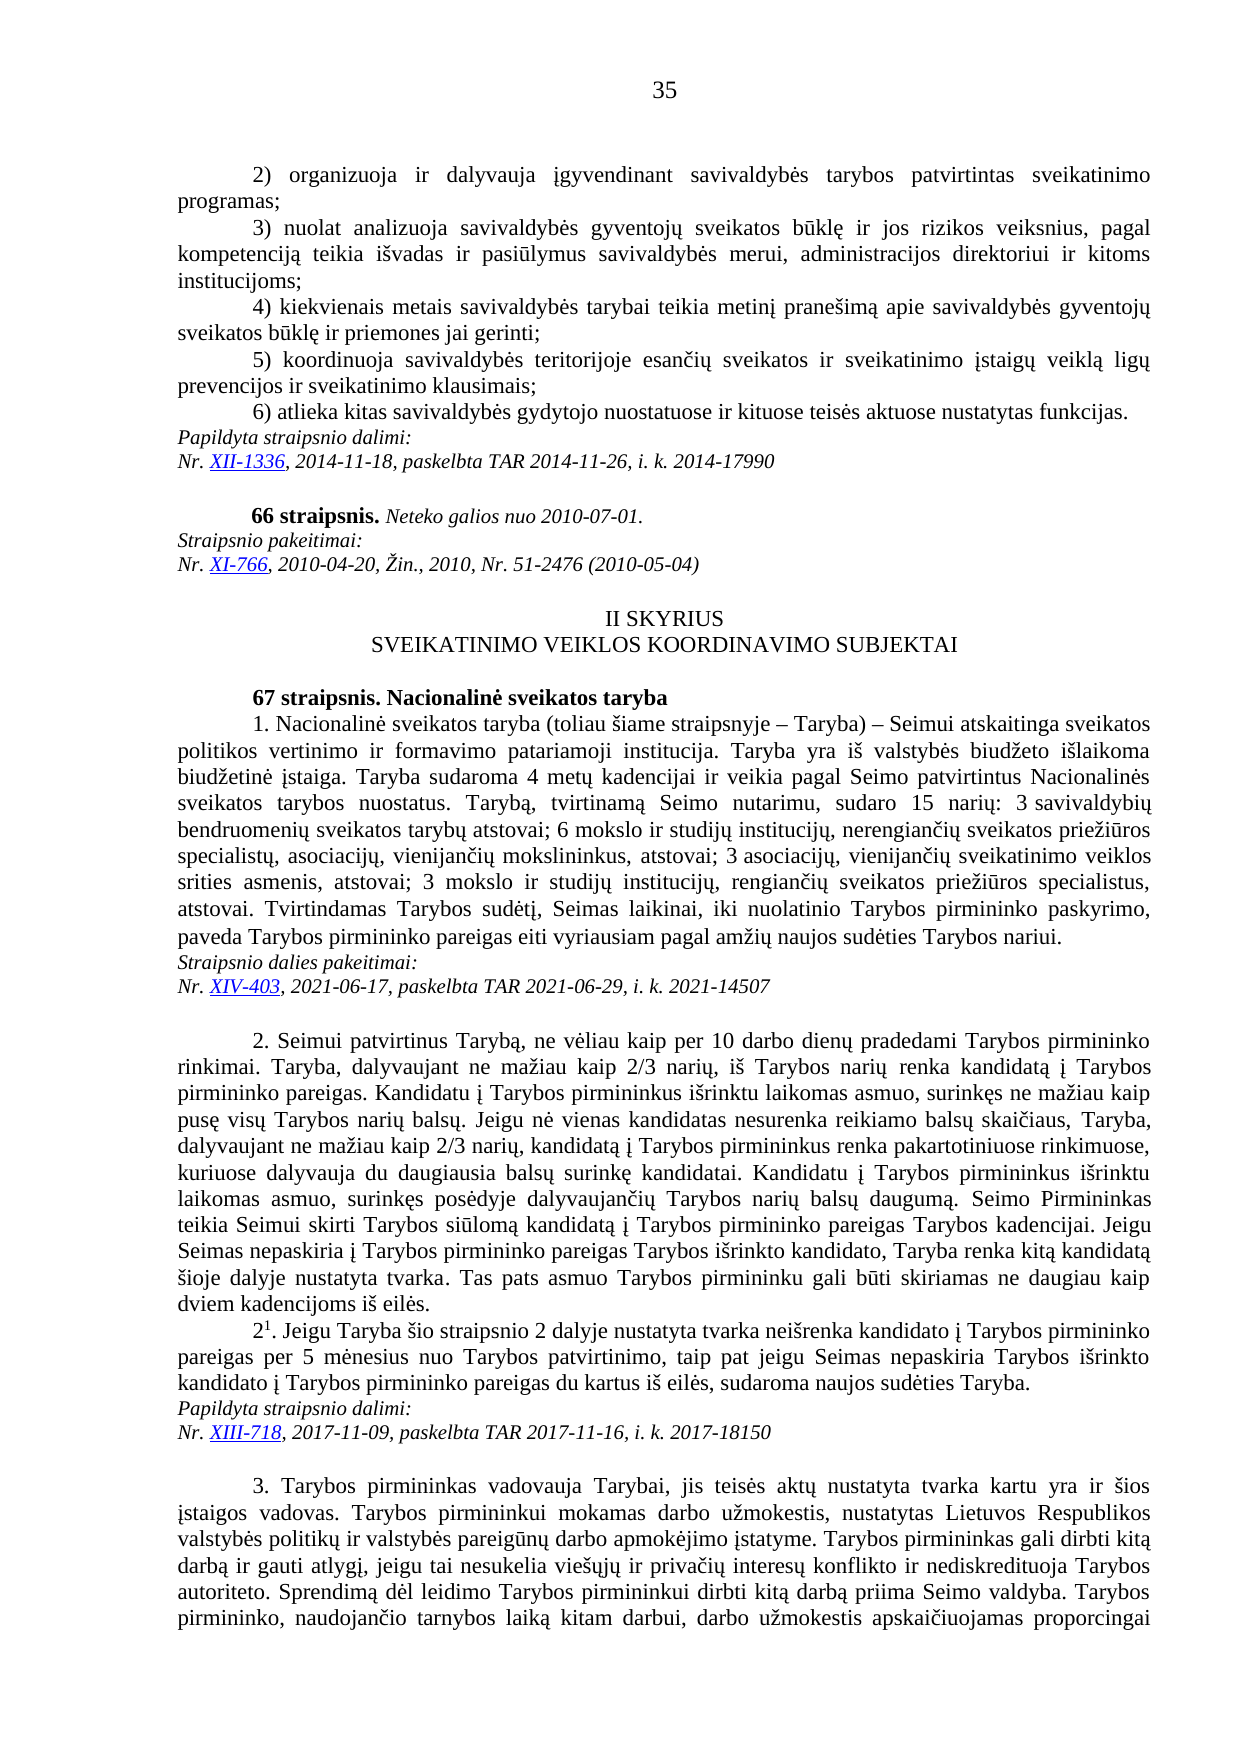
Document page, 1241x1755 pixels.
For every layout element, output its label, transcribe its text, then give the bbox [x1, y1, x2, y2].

text 67 straipsnis. Nacionalinė sveikatos taryba [177, 684, 1152, 710]
text Papildyta straipsnio dalimi: [177, 1396, 1152, 1420]
text 66 straipsnis. Neteko galios nuo 2010-07-01. [177, 502, 1152, 528]
text 6) atlieka kitas savivaldybės gydytojo nuostatuose ir kituose teisės aktuose nustatytas funkcijas. [177, 398, 1152, 425]
text 2. Seimui patvirtinus Tarybą, ne vėliau kaip per 10 darbo dienų pradedami Tarybos pirmininko rinkimai. Taryba, dalyvaujant ne mažiau kaip 2/3 narių, iš Tarybos narių renka kandidatą į Tarybos pirmininko pareigas. Kandidatu į Tarybos pirmininkus išrinktu laikomas asmuo, surinkęs ne mažiau kaip pusę visų Tarybos narių balsų. Jeigu nė vienas kandidatas nesurenka reikiamo balsų skaičiaus, Taryba, dalyvaujant ne mažiau kaip 2/3 narių, kandidatą į Tarybos pirmininkus renka pakartotiniuose rinkimuose, kuriuose dalyvauja du daugiausia balsų surinkę kandidatai. Kandidatu į Tarybos pirmininkus išrinktu laikomas asmuo, surinkęs posėdyje dalyvaujančių Tarybos narių balsų daugumą. Seimo Pirmininkas teikia Seimui skirti Tarybos siūlomą kandidatą į Tarybos pirmininko pareigas Tarybos kadencijai. Jeigu Seimas nepaskiria į Tarybos pirmininko pareigas Tarybos išrinkto kandidato, Taryba renka kitą kandidatą šioje dalyje nustatyta tvarka. Tas pats asmuo Tarybos pirmininku gali būti skiriamas ne daugiau kaip dviem kadencijoms iš eilės. [177, 1027, 1152, 1317]
text Nr. XIII-718, 2017-11-09, paskelbta TAR 2017-11-16, i. k. 2017-18150 [177, 1420, 1152, 1444]
text SVEIKATINIMO VEIKLOS KOORDINAVIMO SUBJEKTAI [177, 631, 1152, 658]
text Straipsnio dalies pakeitimai: [177, 950, 1152, 974]
text Papildyta straipsnio dalimi: [177, 425, 1152, 449]
text Nr. XII-1336, 2014-11-18, paskelbta TAR 2014-11-26, i. k. 2014-17990 [177, 449, 1152, 473]
text 4) kiekvienais metais savivaldybės tarybai teikia metinį pranešimą apie savivaldybės gyventojų sveikatos būklę ir priemones jai gerinti; [177, 293, 1152, 346]
text 5) koordinuoja savivaldybės teritorijoje esančių sveikatos ir sveikatinimo įstaigų veiklą ligų prevencijos ir sveikatinimo klausimais; [177, 346, 1152, 398]
text Straipsnio pakeitimai: [177, 528, 1152, 552]
text Nr. XI-766, 2010-04-20, Žin., 2010, Nr. 51-2476 (2010-05-04) [177, 552, 1152, 576]
text II SKYRIUS [177, 605, 1152, 631]
text Nr. XIV-403, 2021-06-17, paskelbta TAR 2021-06-29, i. k. 2021-14507 [177, 974, 1152, 998]
text 3) nuolat analizuoja savivaldybės gyventojų sveikatos būklę ir jos rizikos veiksnius, pagal kompetenciją teikia išvadas ir pasiūlymus savivaldybės merui, administracijos direktoriui ir kitoms institucijoms; [177, 214, 1152, 293]
text 2) organizuoja ir dalyvauja įgyvendinant savivaldybės tarybos patvirtintas sveikatinimo programas; [177, 161, 1152, 214]
text 21. Jeigu Taryba šio straipsnio 2 dalyje nustatyta tvarka neišrenka kandidato į Tarybos pirmininko pareigas per 5 mėnesius nuo Tarybos patvirtinimo, taip pat jeigu Seimas nepaskiria Tarybos išrinkto kandidato į Tarybos pirmininko pareigas du kartus iš eilės, sudaroma naujos sudėties Taryba. [177, 1317, 1152, 1396]
text 1. Nacionalinė sveikatos taryba (toliau šiame straipsnyje – Taryba) – Seimui atskaitinga sveikatos politikos vertinimo ir formavimo patariamoji institucija. Taryba yra iš valstybės biudžeto išlaikoma biudžetinė įstaiga. Taryba sudaroma 4 metų kadencijai ir veikia pagal Seimo patvirtintus Nacionalinės sveikatos tarybos nuostatus. Tarybą, tvirtinamą Seimo nutarimu, sudaro 15 narių: 3 savivaldybių bendruomenių sveikatos tarybų atstovai; 6 mokslo ir studijų institucijų, nerengiančių sveikatos priežiūros specialistų, asociacijų, vienijančių mokslininkus, atstovai; 3 asociacijų, vienijančių sveikatinimo veiklos srities asmenis, atstovai; 3 mokslo ir studijų institucijų, rengiančių sveikatos priežiūros specialistus, atstovai. Tvirtindamas Tarybos sudėtį, Seimas laikinai, iki nuolatinio Tarybos pirmininko paskyrimo, paveda Tarybos pirmininko pareigas eiti vyriausiam pagal amžių naujos sudėties Tarybos nariui. [177, 710, 1152, 950]
text 3. Tarybos pirmininkas vadovauja Tarybai, jis teisės aktų nustatyta tvarka kartu yra ir šios įstaigos vadovas. Tarybos pirmininkui mokamas darbo užmokestis, nustatytas Lietuvos Respublikos valstybės politikų ir valstybės pareigūnų darbo apmokėjimo įstatyme. Tarybos pirmininkas gali dirbti kitą darbą ir gauti atlygį, jeigu tai nesukelia viešųjų ir privačių interesų konflikto ir nediskredituoja Tarybos autoriteto. Sprendimą dėl leidimo Tarybos pirmininkui dirbti kitą darbą priima Seimo valdyba. Tarybos pirmininko, naudojančio tarnybos laiką kitam darbui, darbo užmokestis apskaičiuojamas proporcingai [177, 1473, 1152, 1631]
